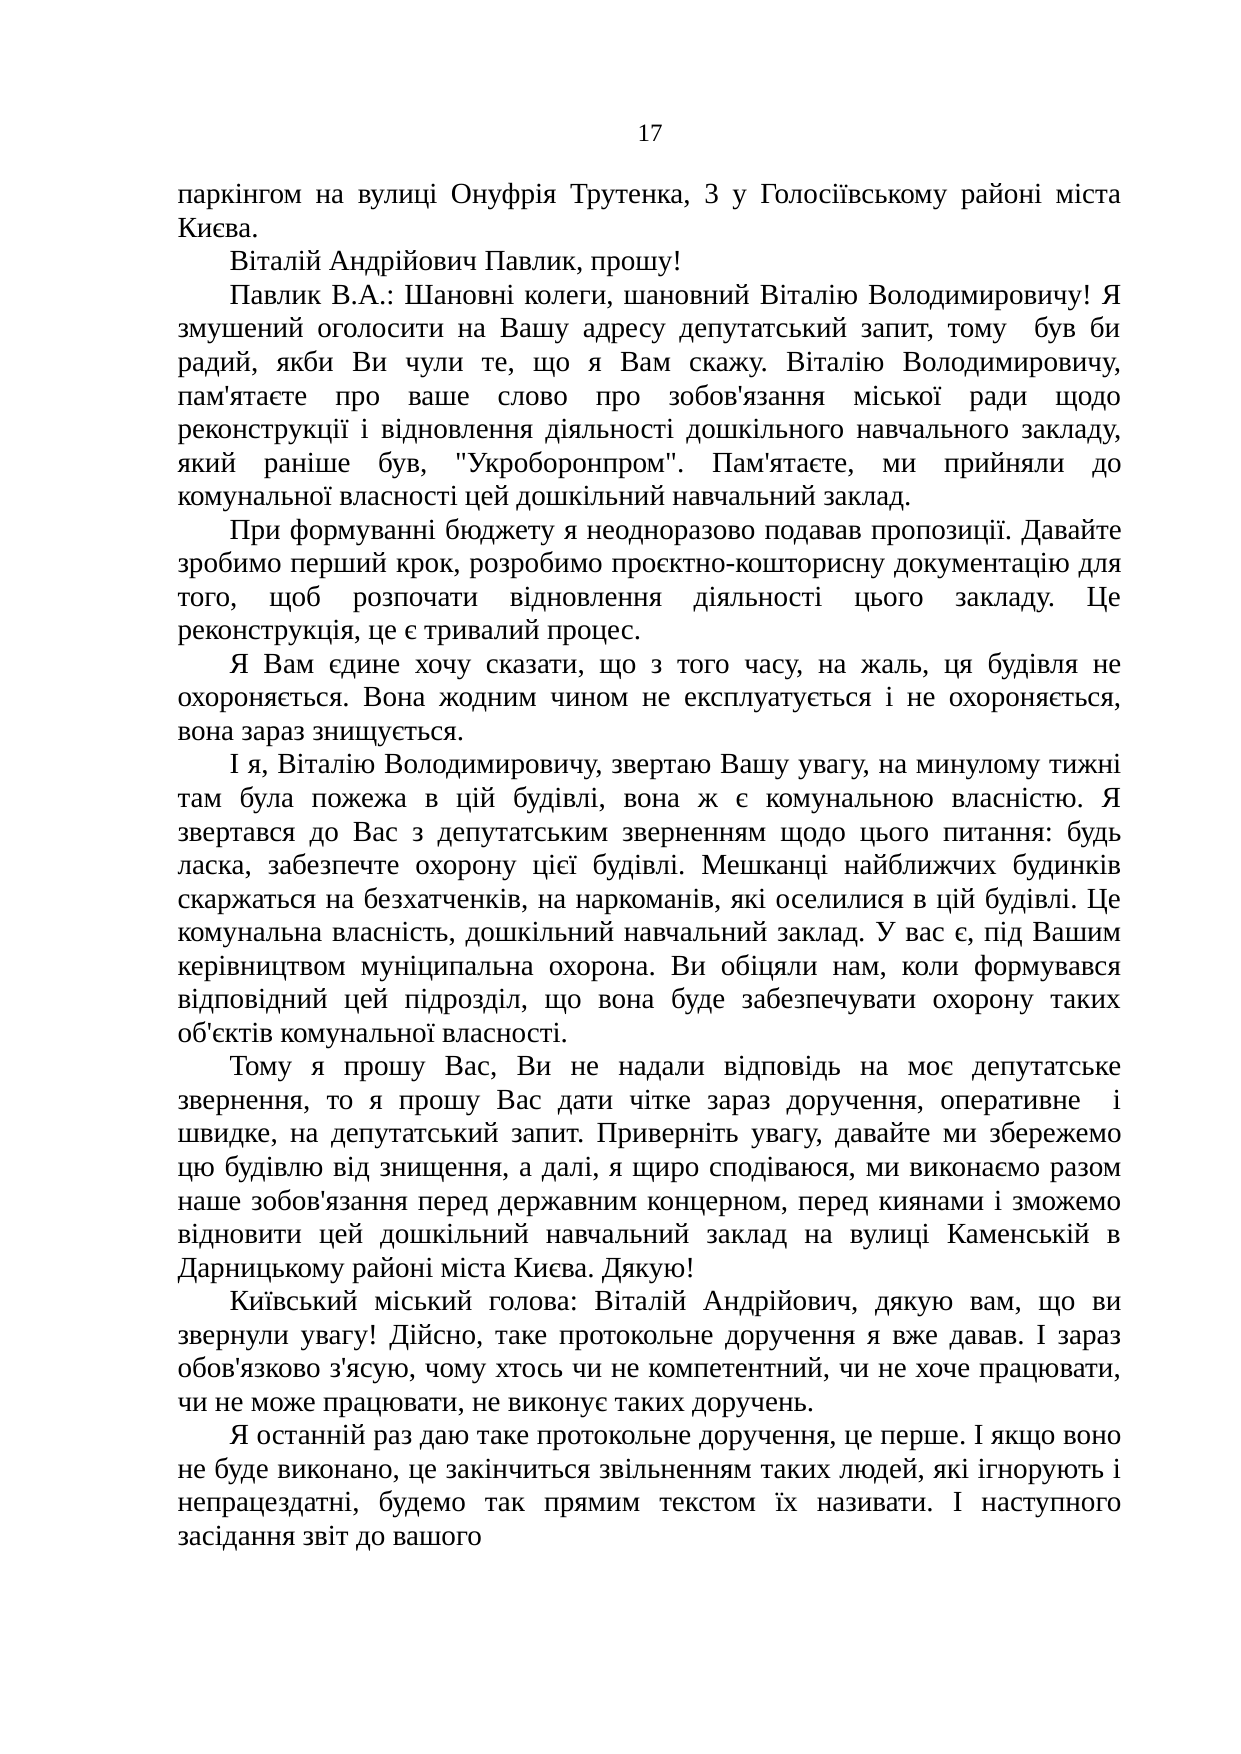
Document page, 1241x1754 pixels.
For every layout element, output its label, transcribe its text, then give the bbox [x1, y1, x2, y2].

text Павлик В.А.: Шановні колеги, шановний Віталію Володимировичу! Я змушений оголосити на Вашу адресу депутатський запит, тому був би радий, якби Ви чули те, що я Вам скажу. Віталію Володимировичу, пам'ятаєте про ваше слово про зобов'язання міської ради щодо реконструкції і відновлення діяльності дошкільного навчального закладу, який раніше був, "Укроборонпром". Пам'ятаєте, ми прийняли до комунальної власності цей дошкільний навчальний заклад. [177, 277, 1122, 512]
text паркінгом на вулиці Онуфрія Трутенка, 3 у Голосіївському районі міста Києва. [177, 176, 1122, 243]
text Тому я прошу Вас, Ви не надали відповідь на моє депутатське звернення, то я прошу Вас дати чітке зараз доручення, оперативне і швидке, на депутатський запит. Приверніть увагу, давайте ми збережемо цю будівлю від знищення, а далі, я щиро сподіваюся, ми виконаємо разом наше зобов'язання перед державним концерном, перед киянами і зможемо відновити цей дошкільний навчальний заклад на вулиці Каменській в Дарницькому районі міста Києва. Дякую! [177, 1048, 1122, 1283]
text І я, Віталію Володимировичу, звертаю Вашу увагу, на минулому тижні там була пожежа в цій будівлі, вона ж є комунальною власністю. Я звертався до Вас з депутатським зверненням щодо цього питання: будь ласка, забезпечте охорону цієї будівлі. Мешканці найближчих будинків скаржаться на безхатченків, на наркоманів, які оселилися в цій будівлі. Це комунальна власність, дошкільний навчальний заклад. У вас є, під Вашим керівництвом муніципальна охорона. Ви обіцяли нам, коли формувався відповідний цей підрозділ, що вона буде забезпечувати охорону таких об'єктів комунальної власності. [177, 747, 1122, 1048]
text Я Вам єдине хочу сказати, що з того часу, на жаль, ця будівля не охороняється. Вона жодним чином не експлуатується і не охороняється, вона зараз знищується. [177, 646, 1122, 747]
text Віталій Андрійович Павлик, прошу! [177, 243, 1122, 277]
text Київський міський голова: Віталій Андрійович, дякую вам, що ви звернули увагу! Дійсно, таке протокольне доручення я вже давав. І зараз обов'язково з'ясую, чому хтось чи не компетентний, чи не хоче працювати, чи не може працювати, не виконує таких доручень. [177, 1283, 1122, 1417]
text Я останній раз даю таке протокольне доручення, це перше. І якщо воно не буде виконано, це закінчиться звільненням таких людей, які ігнорують і непрацездатні, будемо так прямим текстом їх називати. І наступного засідання звіт до вашого [177, 1417, 1122, 1552]
text При формуванні бюджету я неодноразово подавав пропозиції. Давайте зробимо перший крок, розробимо проєктно-кошторисну документацію для того, щоб розпочати відновлення діяльності цього закладу. Це реконструкція, це є тривалий процес. [177, 512, 1122, 646]
